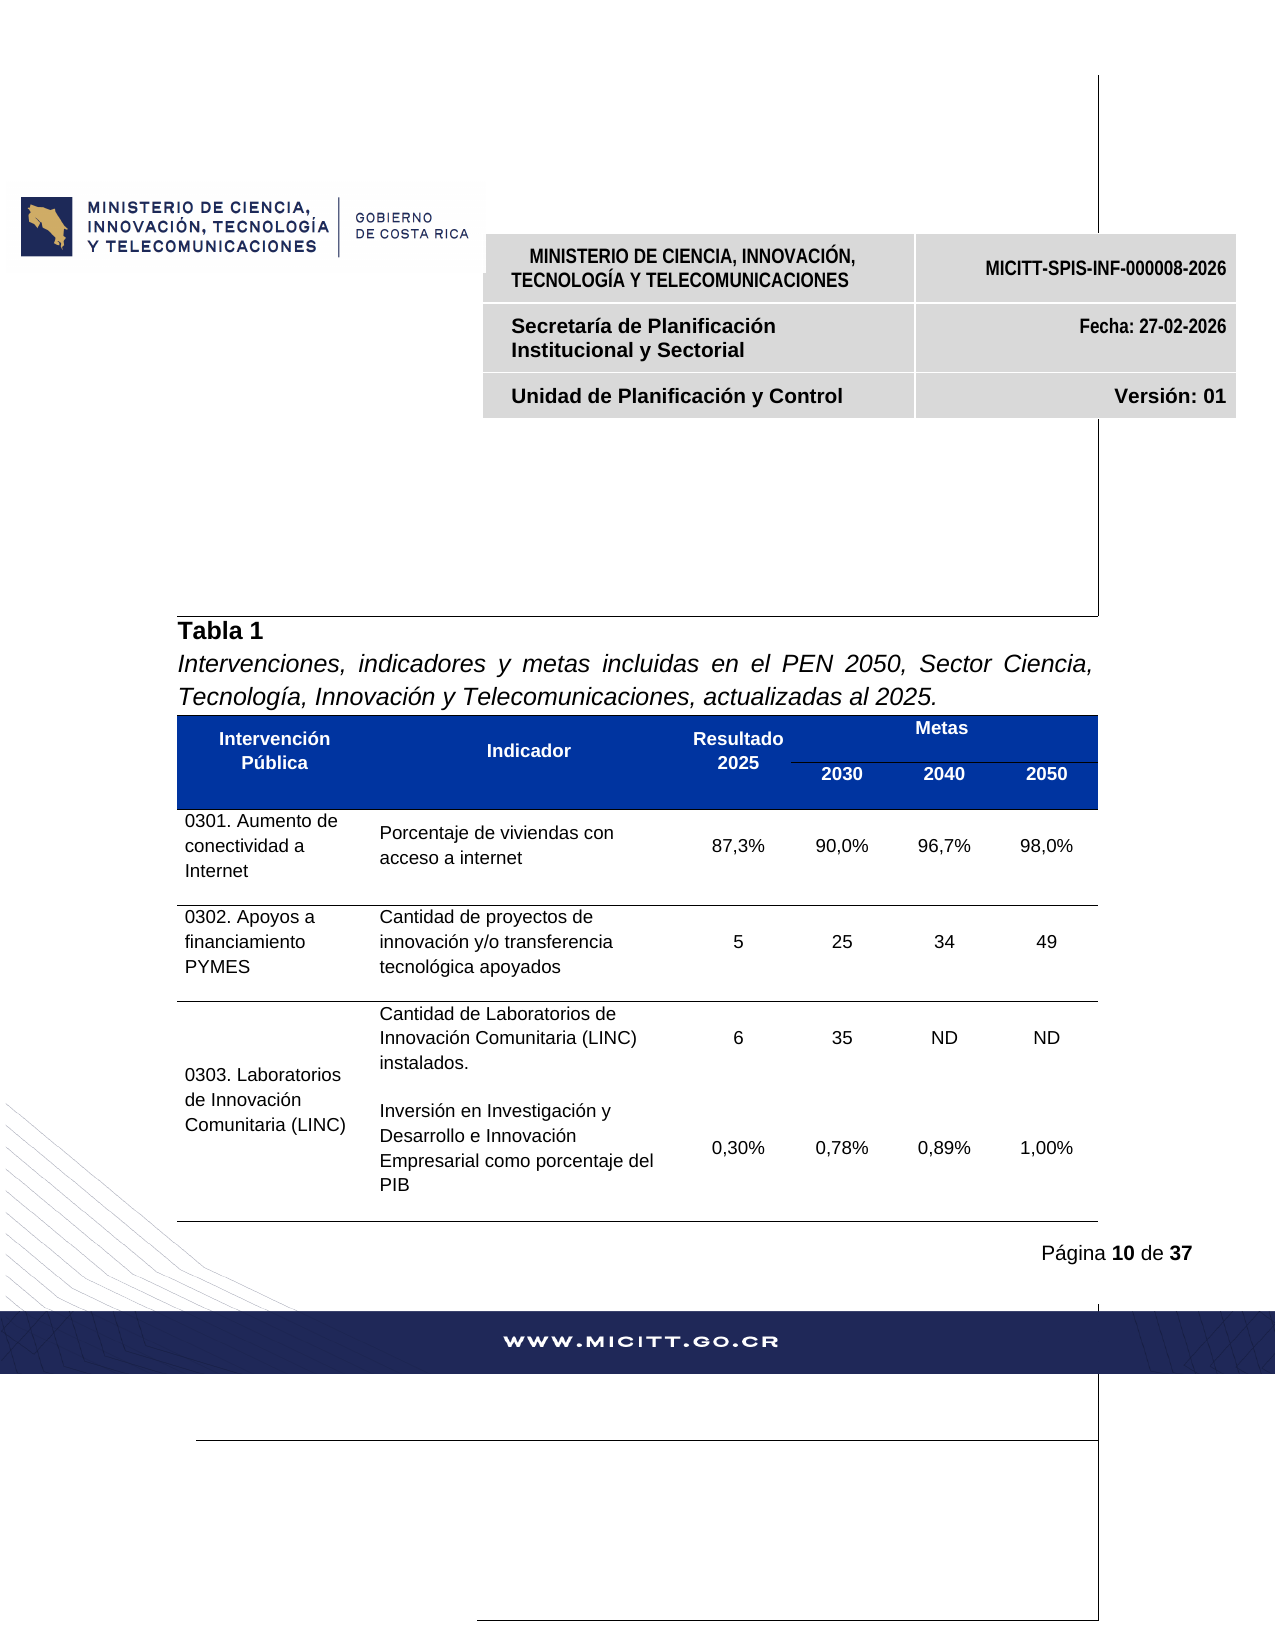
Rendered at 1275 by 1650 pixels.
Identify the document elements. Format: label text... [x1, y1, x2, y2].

text Intervenciones, indicadores y metas incluidas en el PEN 2050, Sector Ciencia, Tecnología, Innovación y Telecomunicaciones, actualizadas al 2025. [177, 649, 1098, 711]
table_cell 0302. Apoyos a financiamiento PYMES [177, 906, 372, 1001]
text Tabla 1 [177, 616, 1098, 645]
table_cell 49 [995, 906, 1098, 1001]
table_cell 87,3% [686, 810, 791, 905]
table_cell Cantidad de Laboratorios de Innovación Comunitaria (LINC) instalados. [372, 1002, 686, 1097]
table_cell Inversión en Investigación y Desarrollo e Innovación Empresarial como porcentaje del PIB [372, 1098, 686, 1221]
table_cell 98,0% [995, 810, 1098, 905]
table_cell 90,0% [791, 810, 893, 905]
table_cell 5 [686, 906, 791, 1001]
table_cell 35 [791, 1002, 893, 1097]
table_cell 96,7% [893, 810, 995, 905]
table_cell Porcentaje de viviendas con acceso a internet [372, 810, 686, 905]
table_cell ND [893, 1002, 995, 1097]
table_cell 0,30% [686, 1098, 791, 1221]
table_cell 2030 [791, 763, 893, 809]
table_cell 0301. Aumento de conectividad a Internet [177, 810, 372, 905]
table_cell 2040 [893, 763, 995, 809]
table_cell 2050 [995, 763, 1098, 809]
table_header Intervención Pública [177, 716, 372, 809]
table_cell 34 [893, 906, 995, 1001]
table_cell 0,78% [791, 1098, 893, 1221]
table_header Indicador [372, 716, 686, 809]
table_cell Cantidad de proyectos de innovación y/o transferencia tecnológica apoyados [372, 906, 686, 1001]
table_header Resultado 2025 [686, 716, 791, 809]
table_cell 0,89% [893, 1098, 995, 1221]
table_cell 6 [686, 1002, 791, 1097]
table_cell 1,00% [995, 1098, 1098, 1221]
table_cell 0303. Laboratorios de Innovación Comunitaria (LINC) [177, 1002, 372, 1221]
table_header Metas [791, 716, 1098, 762]
table_cell 25 [791, 906, 893, 1001]
table_cell ND [995, 1002, 1098, 1097]
